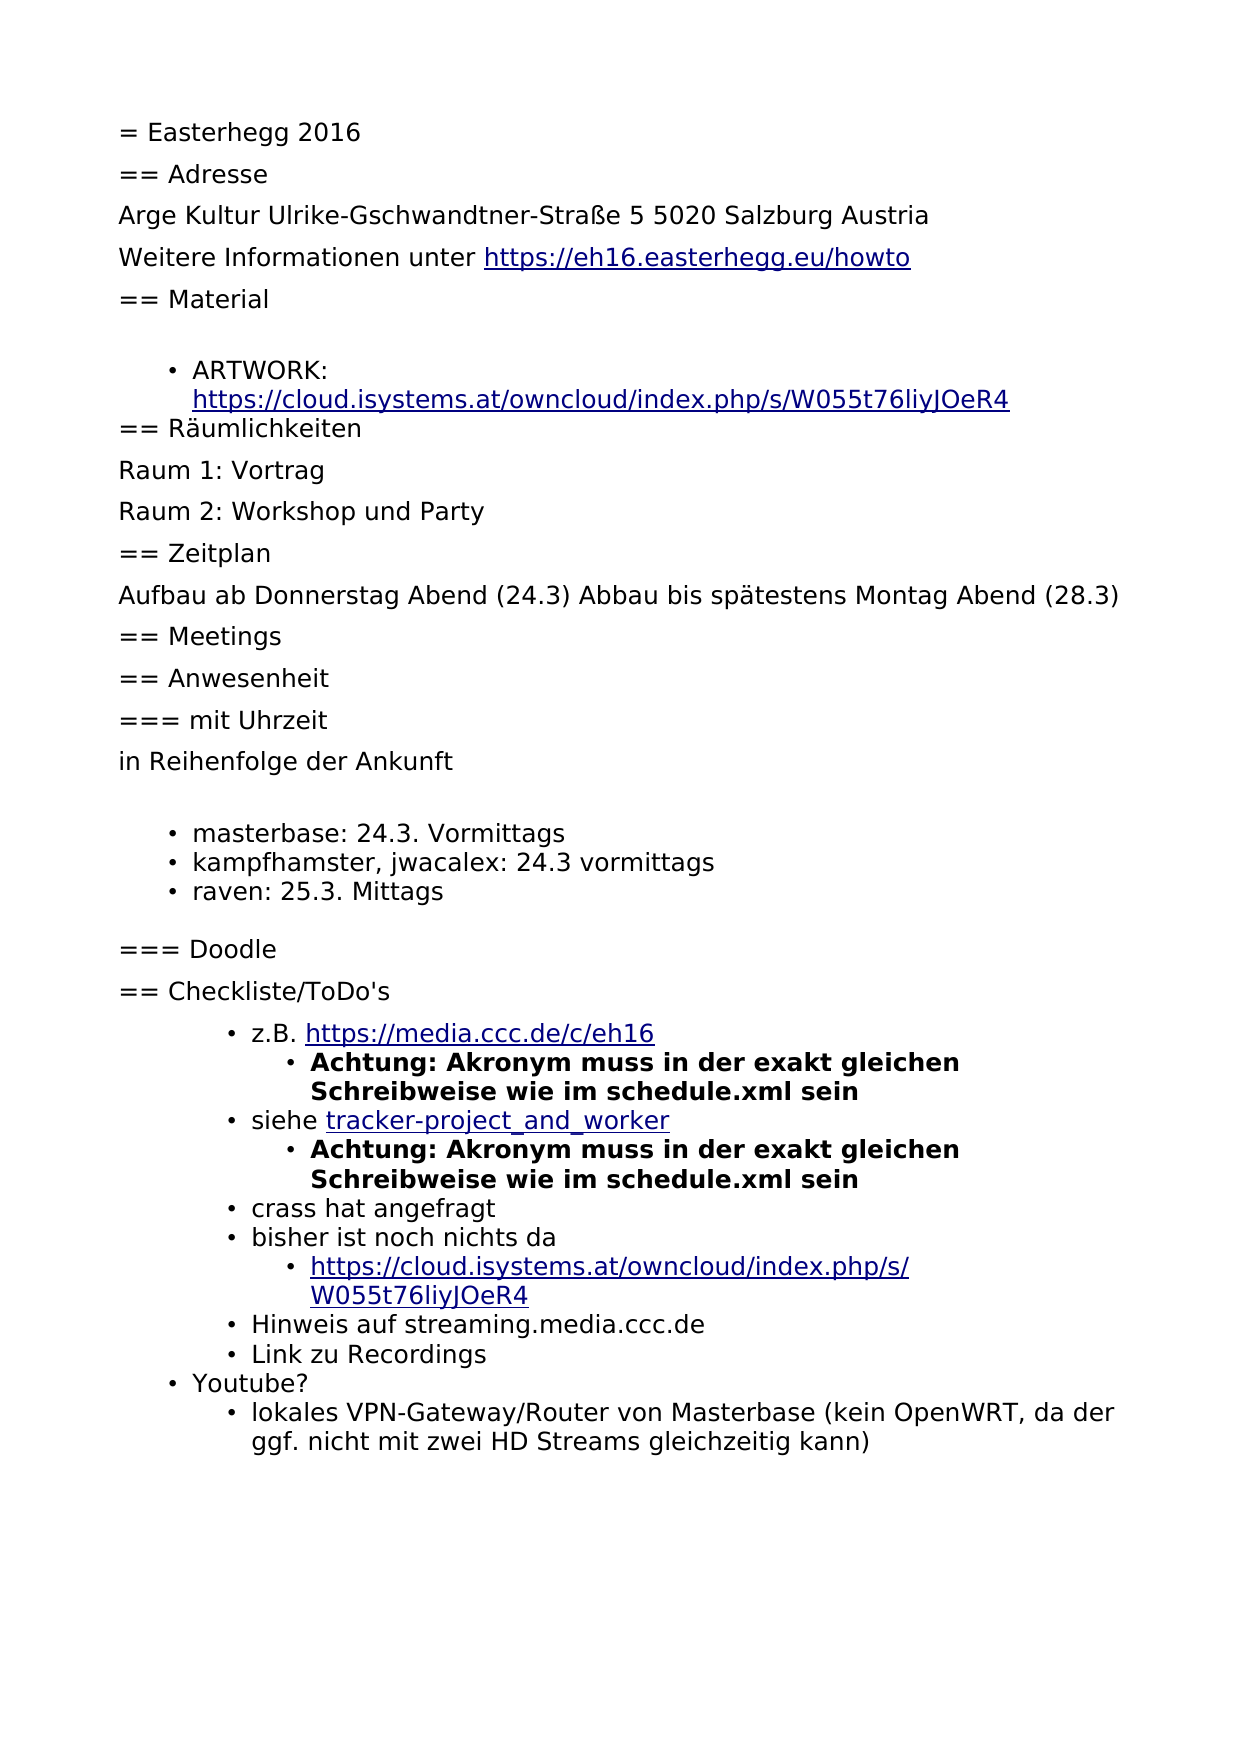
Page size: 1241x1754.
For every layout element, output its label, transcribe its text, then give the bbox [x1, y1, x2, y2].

text Raum 1: Vortrag [118, 456, 1122, 485]
list Achtung: Akronym muss in der exakt gleichen Schreibweise wie im schedule.xml sein [295, 1136, 1122, 1194]
text === Doodle [118, 936, 1122, 965]
list kampfhamster, jwacalex: 24.3 vormittags [177, 848, 1122, 877]
list Link zu Recordings [236, 1340, 1122, 1369]
text === mit Uhrzeit [118, 706, 1122, 735]
list masterbase: 24.3. Vormittags [177, 819, 1122, 848]
text Raum 2: Workshop und Party [118, 498, 1122, 527]
text == Meetings [118, 623, 1122, 652]
list crass hat angefragt [236, 1194, 1122, 1223]
list lokales VPN-Gateway/Router von Masterbase (kein OpenWRT, da der ggf. nicht mit zwei HD Streams gleichzeitig kann) [236, 1398, 1122, 1457]
list Achtung: Akronym muss in der exakt gleichen Schreibweise wie im schedule.xml sein [295, 1048, 1122, 1107]
text in Reihenfolge der Ankunft [118, 748, 1122, 777]
list https://cloud.isystems.at/owncloud/index.php/s/W055t76liyJOeR4 [295, 1252, 1122, 1311]
list ARTWORK: https://cloud.isystems.at/owncloud/index.php/s/W055t76liyJOeR4 [177, 356, 1122, 414]
text == Material [118, 285, 1122, 314]
text == Anwesenheit [118, 664, 1122, 693]
text Arge Kultur Ulrike-Gschwandtner-Straße 5 5020 Salzburg Austria [118, 201, 1122, 231]
list bisher ist noch nichts da [236, 1223, 1122, 1252]
text = Easterhegg 2016 [118, 118, 1122, 147]
text == Adresse [118, 160, 1122, 189]
text == Räumlichkeiten [118, 414, 1122, 443]
list z.B. https://media.ccc.de/c/eh16 [236, 1019, 1122, 1048]
list siehe tracker-project_and_worker [236, 1107, 1122, 1136]
list raven: 25.3. Mittags [177, 877, 1122, 906]
text Weitere Informationen unter https://eh16.easterhegg.eu/howto [118, 243, 1122, 272]
text == Zeitplan [118, 539, 1122, 568]
list Youtube? [177, 1369, 1122, 1398]
text Aufbau ab Donnerstag Abend (24.3) Abbau bis spätestens Montag Abend (28.3) [118, 581, 1122, 610]
list Hinweis auf streaming.media.ccc.de [236, 1311, 1122, 1340]
text == Checkliste/ToDo's [118, 977, 1122, 1007]
